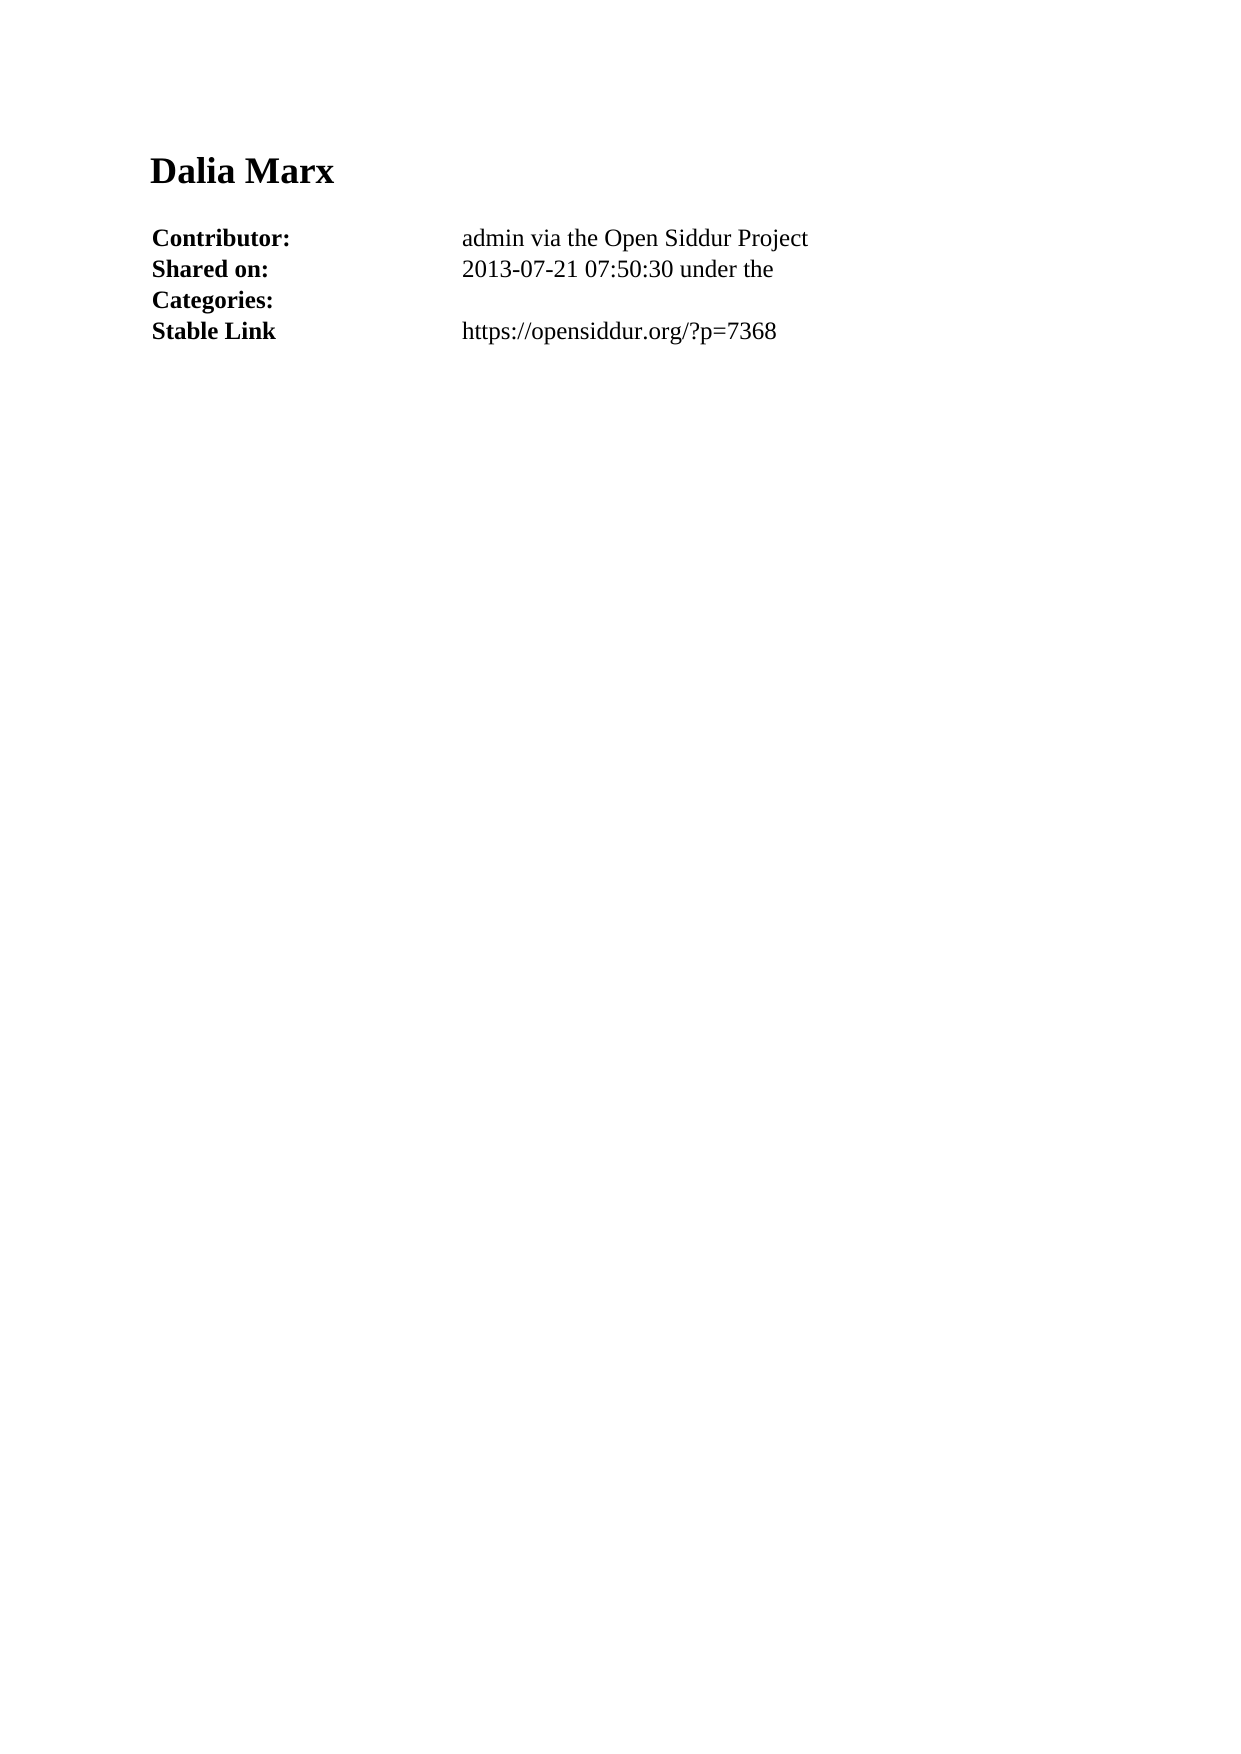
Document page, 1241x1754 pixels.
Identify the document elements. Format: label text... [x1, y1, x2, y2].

table_cell Categories: [150, 284, 460, 315]
subtitle Dalia Marx [150, 150, 1090, 192]
table_cell https://opensiddur.org/?p=7368 [460, 315, 1090, 346]
table_cell Stable Link [150, 315, 460, 346]
table_cell [460, 284, 1090, 315]
table_header admin via the Open Siddur Project [460, 223, 1090, 253]
table_header Contributor: [150, 223, 460, 253]
table_cell 2013-07-21 07:50:30 under the [460, 254, 1090, 284]
table_cell Shared on: [150, 254, 460, 284]
